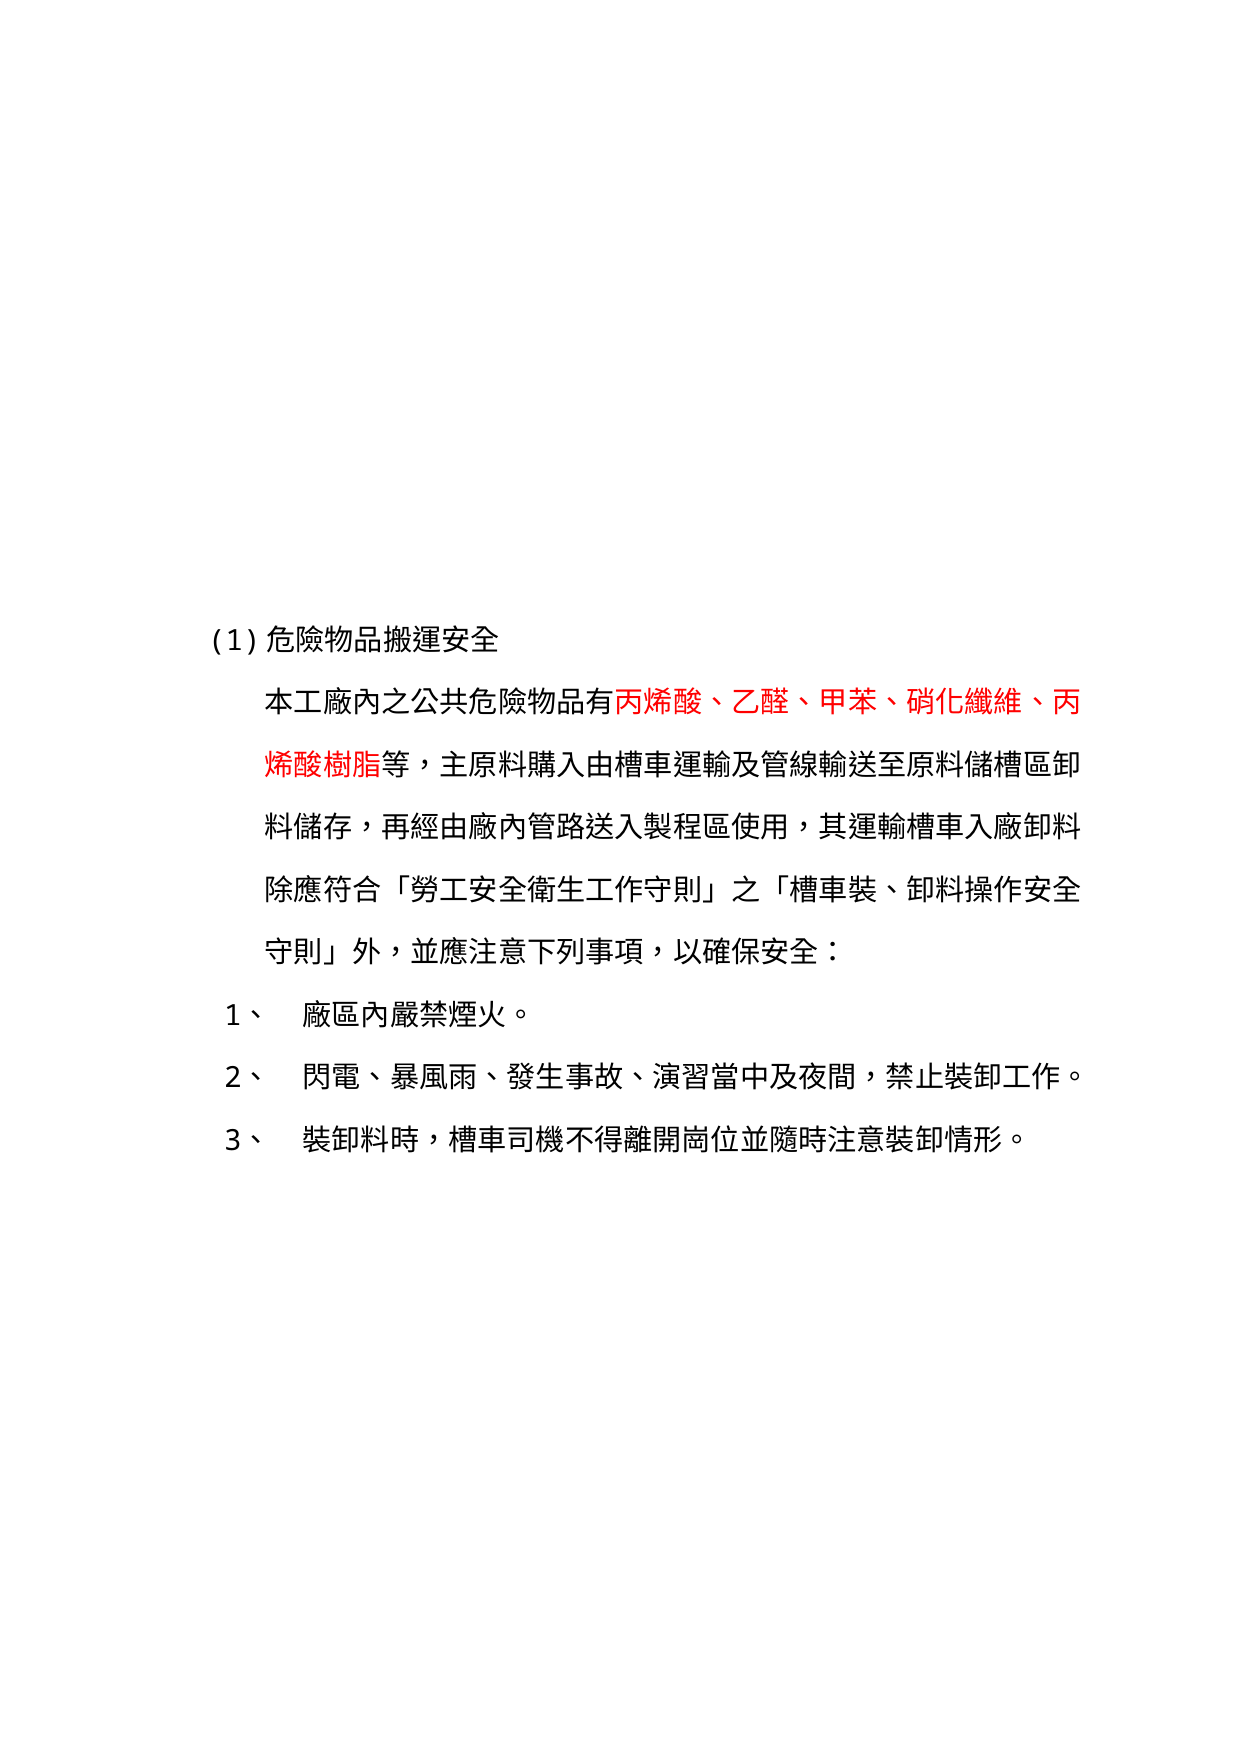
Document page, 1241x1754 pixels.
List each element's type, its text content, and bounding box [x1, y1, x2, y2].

list 裝卸料時，槽車司機不得離開崗位並隨時注意裝卸情形。 [224, 1096, 1084, 1158]
list 廠區內嚴禁煙火。 [224, 971, 1084, 1033]
list 閃電、暴風雨、發生事故、演習當中及夜間，禁止裝卸工作。 [224, 1033, 1084, 1096]
list 危險物品搬運安全 [208, 596, 1084, 658]
text 本工廠內之公共危險物品有丙烯酸、乙醛、甲苯、硝化纖維、丙烯酸樹脂等，主原料購入由槽車運輸及管線輸送至原料儲槽區卸料儲存，再經由廠內管路送入製程區使用，其運輸槽車入廠卸料除應符合「勞工安全衛生工作守則」之「槽車裝、卸料操作安全守則」外，並應注意下列事項，以確保安全： [264, 658, 1084, 971]
